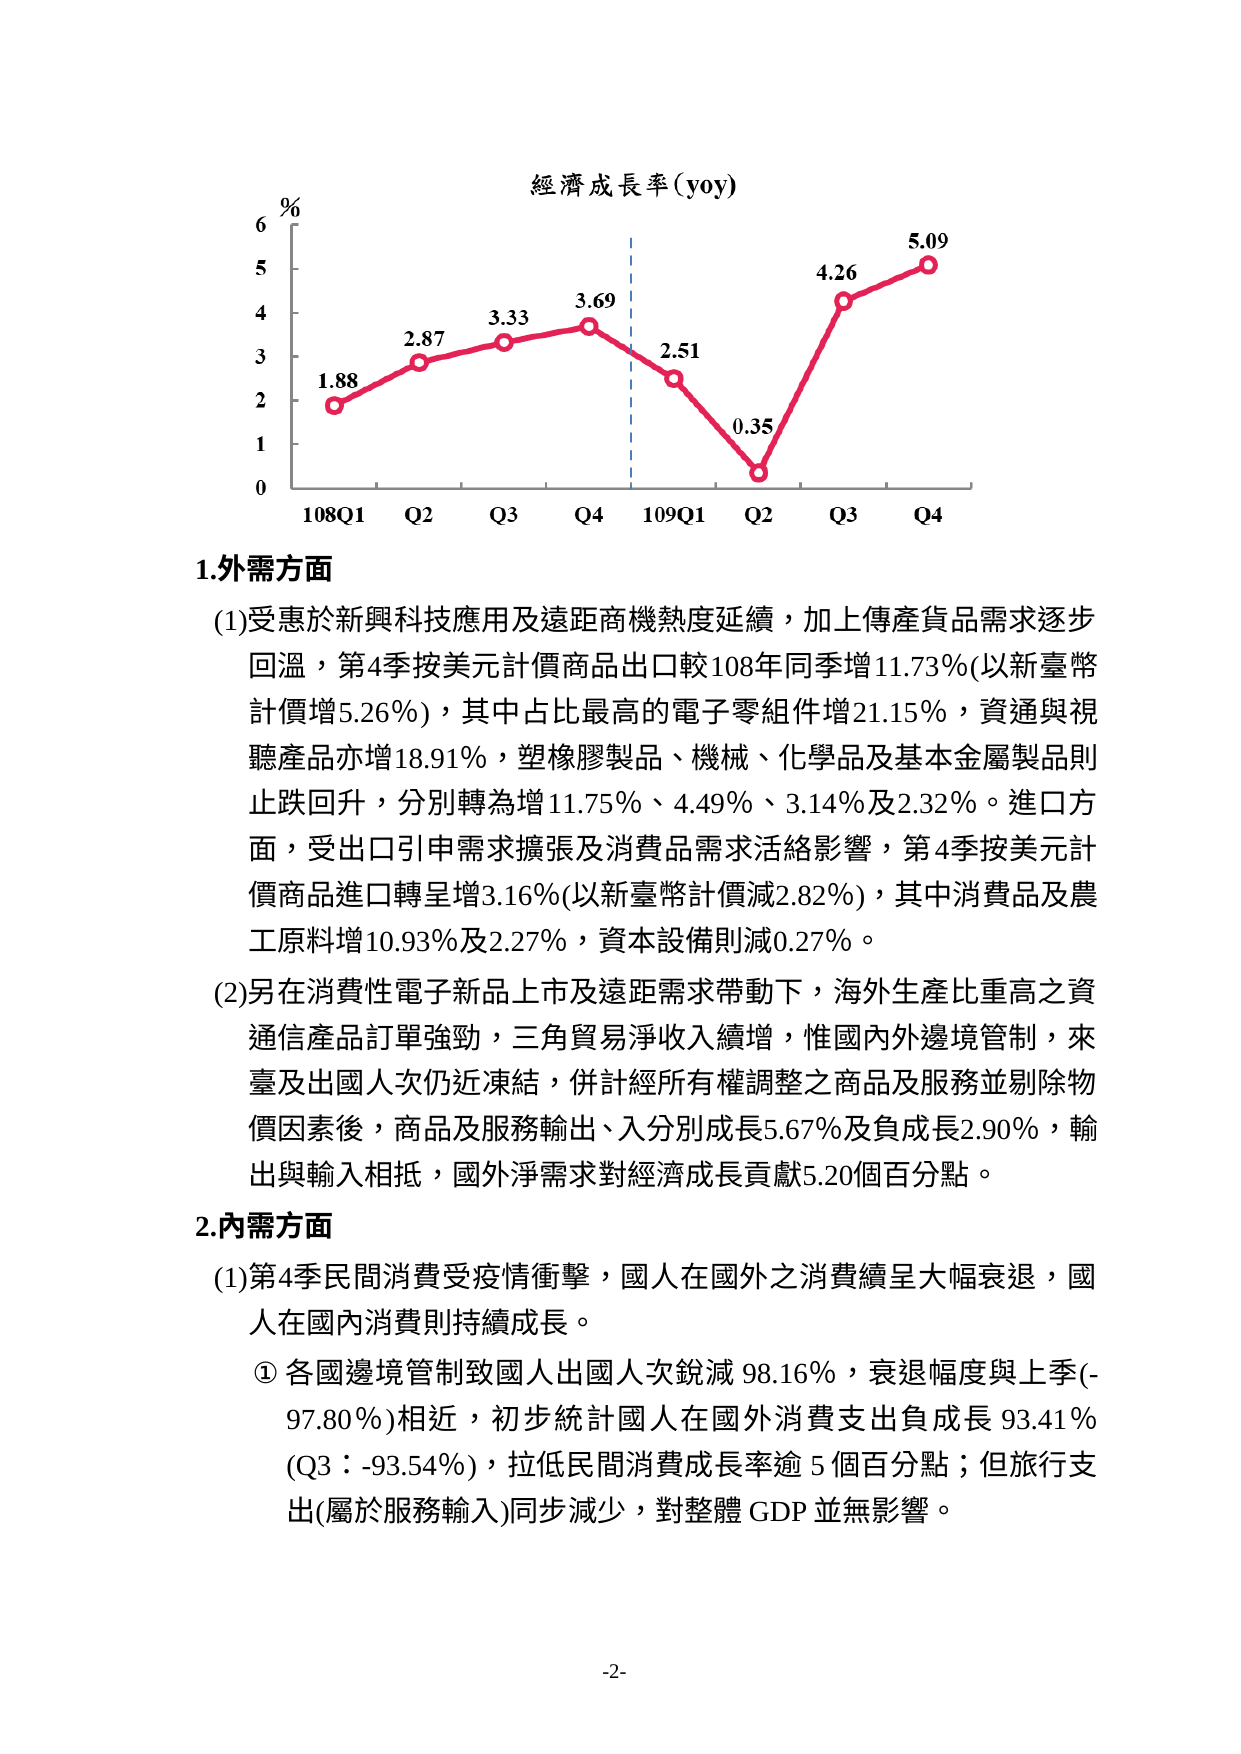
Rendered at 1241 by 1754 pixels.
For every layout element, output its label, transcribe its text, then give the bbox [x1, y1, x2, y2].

text (2)另在消費性電子新品上市及遠距需求帶動下，海外生產比重高之資通信產品訂單強勁，三角貿易淨收入續增，惟國內外邊境管制，來臺及出國人次仍近凍結，併計經所有權調整之商品及服務並剔除物價因素後，商品及服務輸出、入分別成長5.67％及負成長2.90％，輸出與輸入相抵，國外淨需求對經濟成長貢獻5.20個百分點。 [214, 965, 1098, 1194]
text 2.內需方面 [195, 1199, 1098, 1245]
text 1.外需方面 [195, 542, 1098, 588]
text (1)第4季民間消費受疫情衝擊，國人在國外之消費續呈大幅衰退，國人在國內消費則持續成長。 [214, 1250, 1098, 1342]
picture [252, 158, 988, 530]
text ①各國邊境管制致國人出國人次銳減98.16％，衰退幅度與上季(-97.80％)相近，初步統計國人在國外消費支出負成長93.41％(Q3：-93.54％)，拉低民間消費成長率逾5個百分點；但旅行支出(屬於服務輸入)同步減少，對整體GDP並無影響。 [252, 1347, 1098, 1530]
text (1)受惠於新興科技應用及遠距商機熱度延續，加上傳產貨品需求逐步回溫，第4季按美元計價商品出口較108年同季增11.73％(以新臺幣計價增5.26％)，其中占比最高的電子零組件增21.15％，資通與視聽產品亦增18.91％，塑橡膠製品、機械、化學品及基本金屬製品則止跌回升，分別轉為增11.75％、4.49％、3.14％及2.32％。進口方面，受出口引申需求擴張及消費品需求活絡影響，第4季按美元計價商品進口轉呈增3.16％(以新臺幣計價減2.82％)，其中消費品及農工原料增10.93％及2.27％，資本設備則減0.27％。 [214, 593, 1098, 960]
